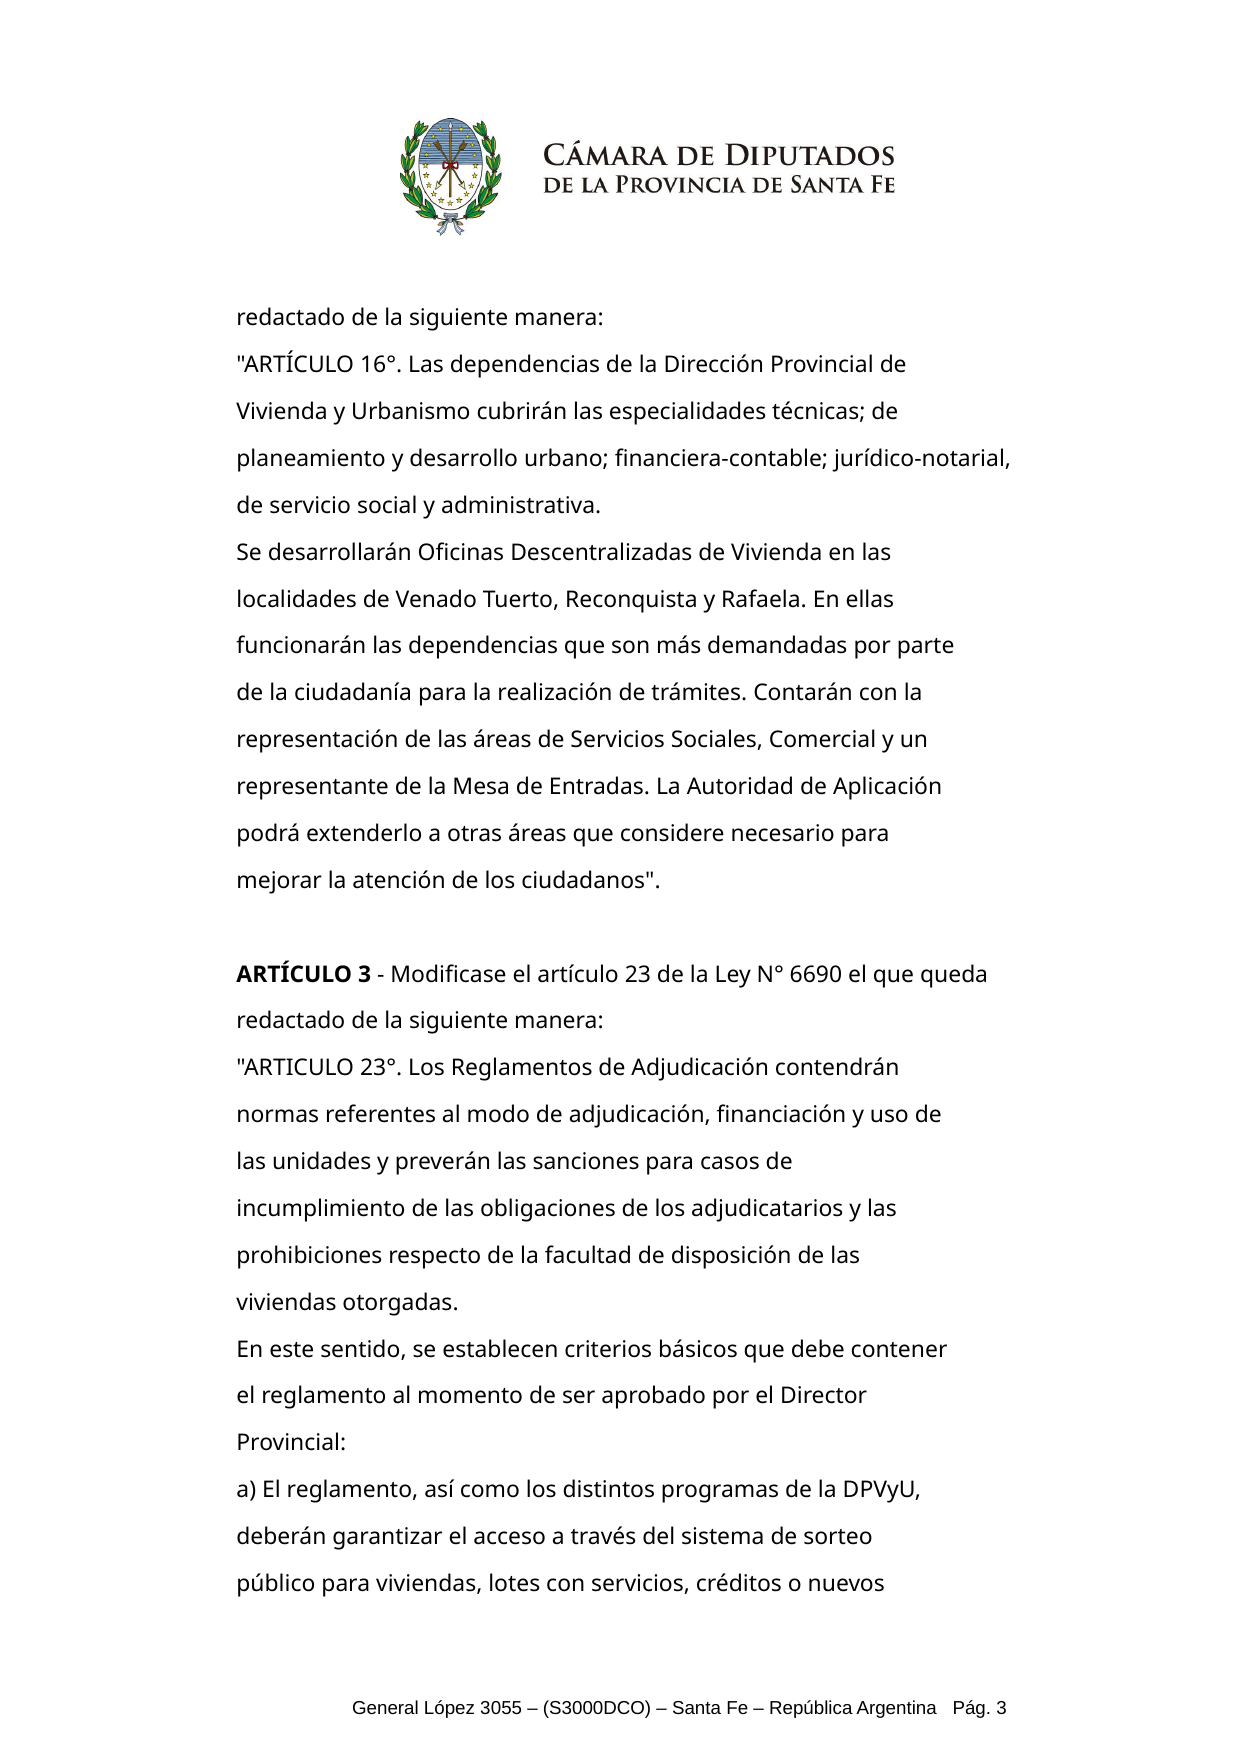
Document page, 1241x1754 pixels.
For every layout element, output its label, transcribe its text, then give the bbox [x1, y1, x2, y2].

text representación de las áreas de Servicios Sociales, Comercial y un [236, 723, 1122, 754]
text planeamiento y desarrollo urbano; financiera-contable; jurídico-notarial, [236, 442, 1122, 473]
text funcionarán las dependencias que son más demandadas por parte [236, 629, 1122, 661]
text de la ciudadanía para la realización de trámites. Contarán con la [236, 676, 1122, 707]
picture [400, 118, 895, 240]
text prohibiciones respecto de la facultad de disposición de las [236, 1239, 1122, 1270]
text mejorar la atención de los ciudadanos". [236, 864, 1122, 895]
text las unidades y preverán las sanciones para casos de [236, 1145, 1122, 1176]
text viviendas otorgadas. [236, 1286, 1122, 1317]
text de servicio social y administrativa. [236, 489, 1122, 520]
text "ARTICULO 23°. Los Reglamentos de Adjudicación contendrán [236, 1051, 1122, 1082]
text podrá extenderlo a otras áreas que considere necesario para [236, 817, 1122, 848]
text representante de la Mesa de Entradas. La Autoridad de Aplicación [236, 770, 1122, 801]
text Vivienda y Urbanismo cubrirán las especialidades técnicas; de [236, 395, 1122, 426]
text "ARTÍCULO 16°. Las dependencias de la Dirección Provincial de [236, 348, 1122, 379]
text Se desarrollarán Oficinas Descentralizadas de Vivienda en las [236, 536, 1122, 567]
text público para viviendas, lotes con servicios, créditos o nuevos [236, 1567, 1122, 1598]
text el reglamento al momento de ser aprobado por el Director [236, 1379, 1122, 1411]
text a) El reglamento, así como los distintos programas de la DPVyU, [236, 1473, 1122, 1504]
text ARTÍCULO 3 - Modificase el artículo 23 de la Ley N° 6690 el que queda [236, 957, 1122, 989]
text localidades de Venado Tuerto, Reconquista y Rafaela. En ellas [236, 582, 1122, 614]
text normas referentes al modo de adjudicación, financiación y uso de [236, 1098, 1122, 1129]
text incumplimiento de las obligaciones de los adjudicatarios y las [236, 1192, 1122, 1223]
text Provincial: [236, 1426, 1122, 1457]
text redactado de la siguiente manera: [236, 301, 1122, 332]
text deberán garantizar el acceso a través del sistema de sorteo [236, 1520, 1122, 1551]
text redactado de la siguiente manera: [236, 1004, 1122, 1036]
text En este sentido, se establecen criterios básicos que debe contener [236, 1332, 1122, 1364]
